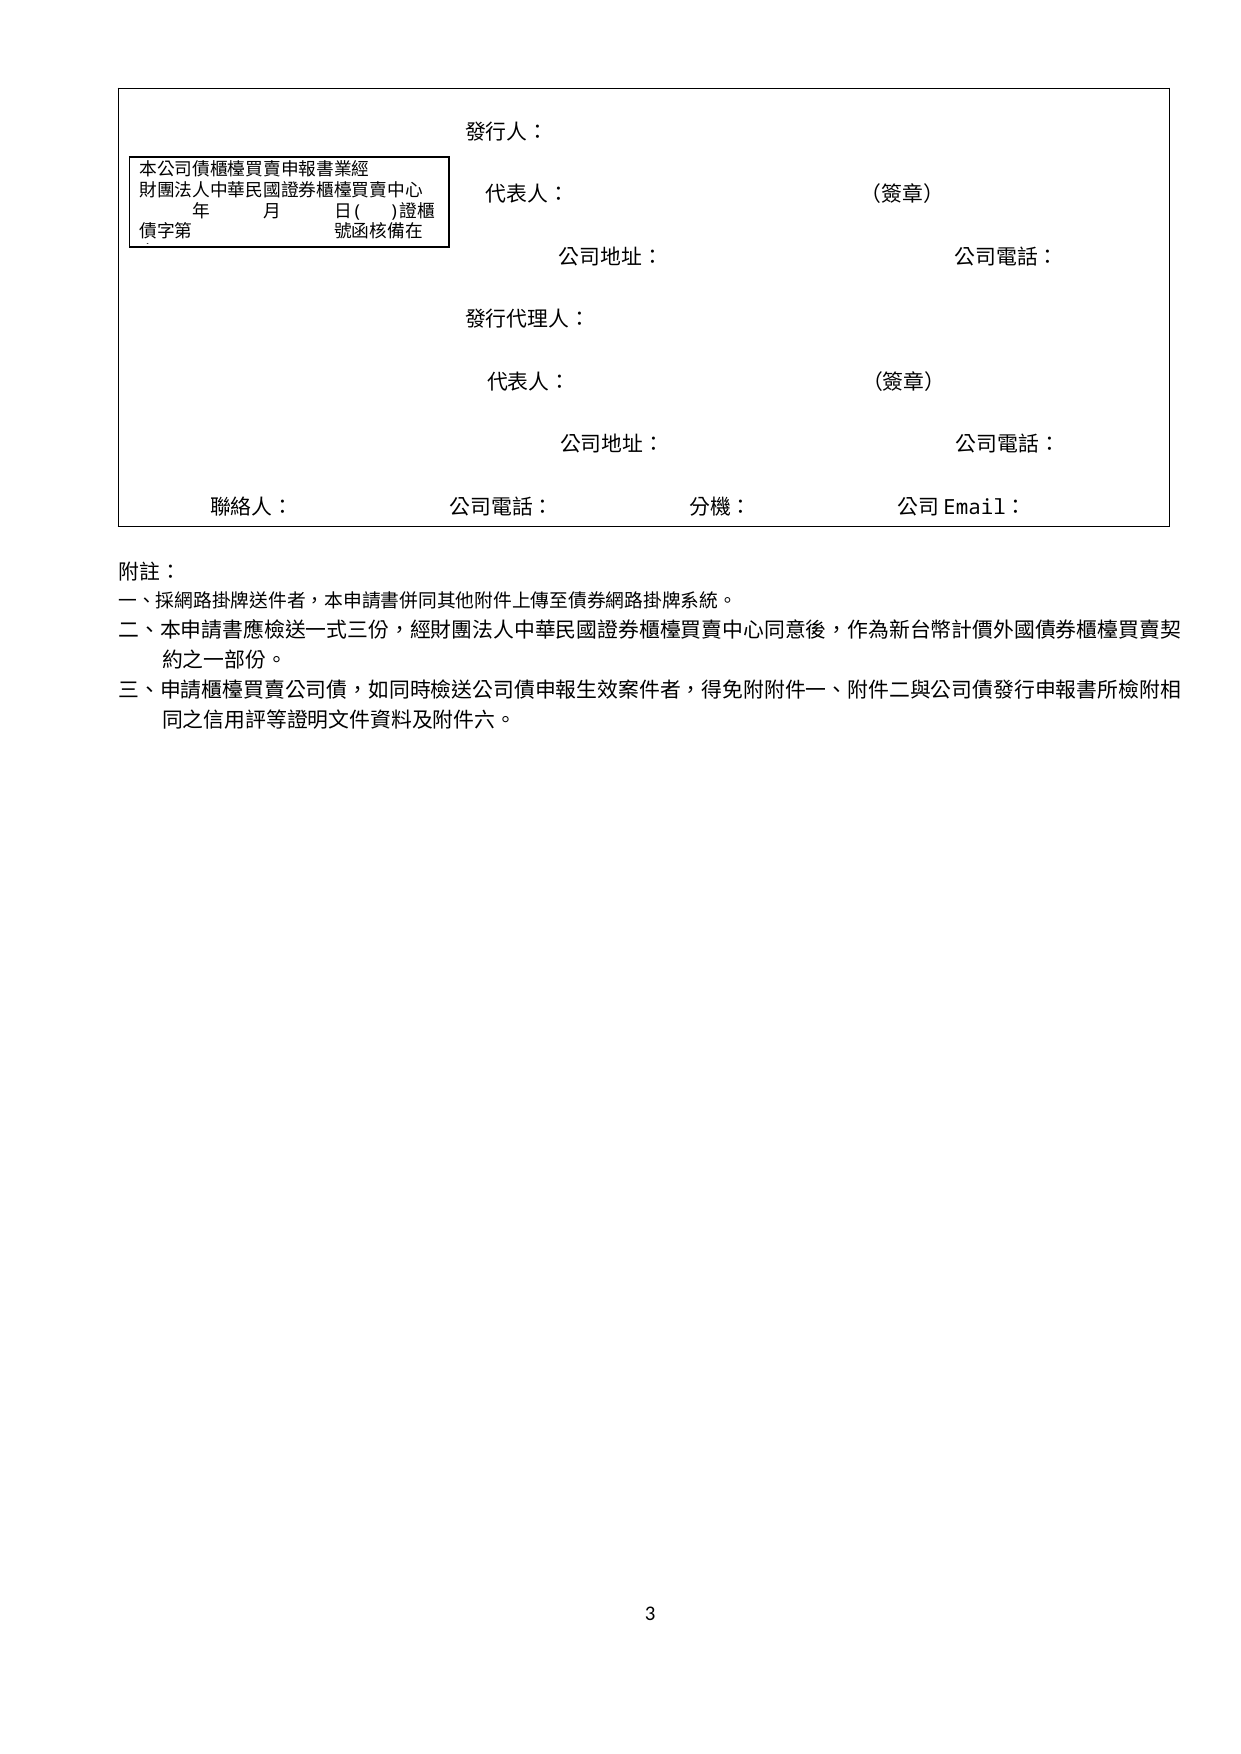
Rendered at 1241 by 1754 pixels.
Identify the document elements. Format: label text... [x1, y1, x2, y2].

table_cell 發行人： 代表人： （簽章） 公司地址： 公司電話： 發行代理人： 代表人： （簽章） 公司地址： 公司電話： 聯絡人： 公司電話： 分機： 公司Email： [119, 89, 1169, 526]
text 三、申請櫃檯買賣公司債，如同時檢送公司債申報生效案件者，得免附附件一、附件二與公司債發行申報書所檢附相同之信用評等證明文件資料及附件六。 [118, 673, 1181, 734]
text 附註： [118, 555, 1181, 586]
text 二、本申請書應檢送一式三份，經財團法人中華民國證券櫃檯買賣中心同意後，作為新台幣計價外國債券櫃檯買賣契約之一部份。 [118, 613, 1181, 673]
text 一、採網路掛牌送件者，本申請書併同其他附件上傳至債券網路掛牌系統。 [118, 586, 1181, 613]
